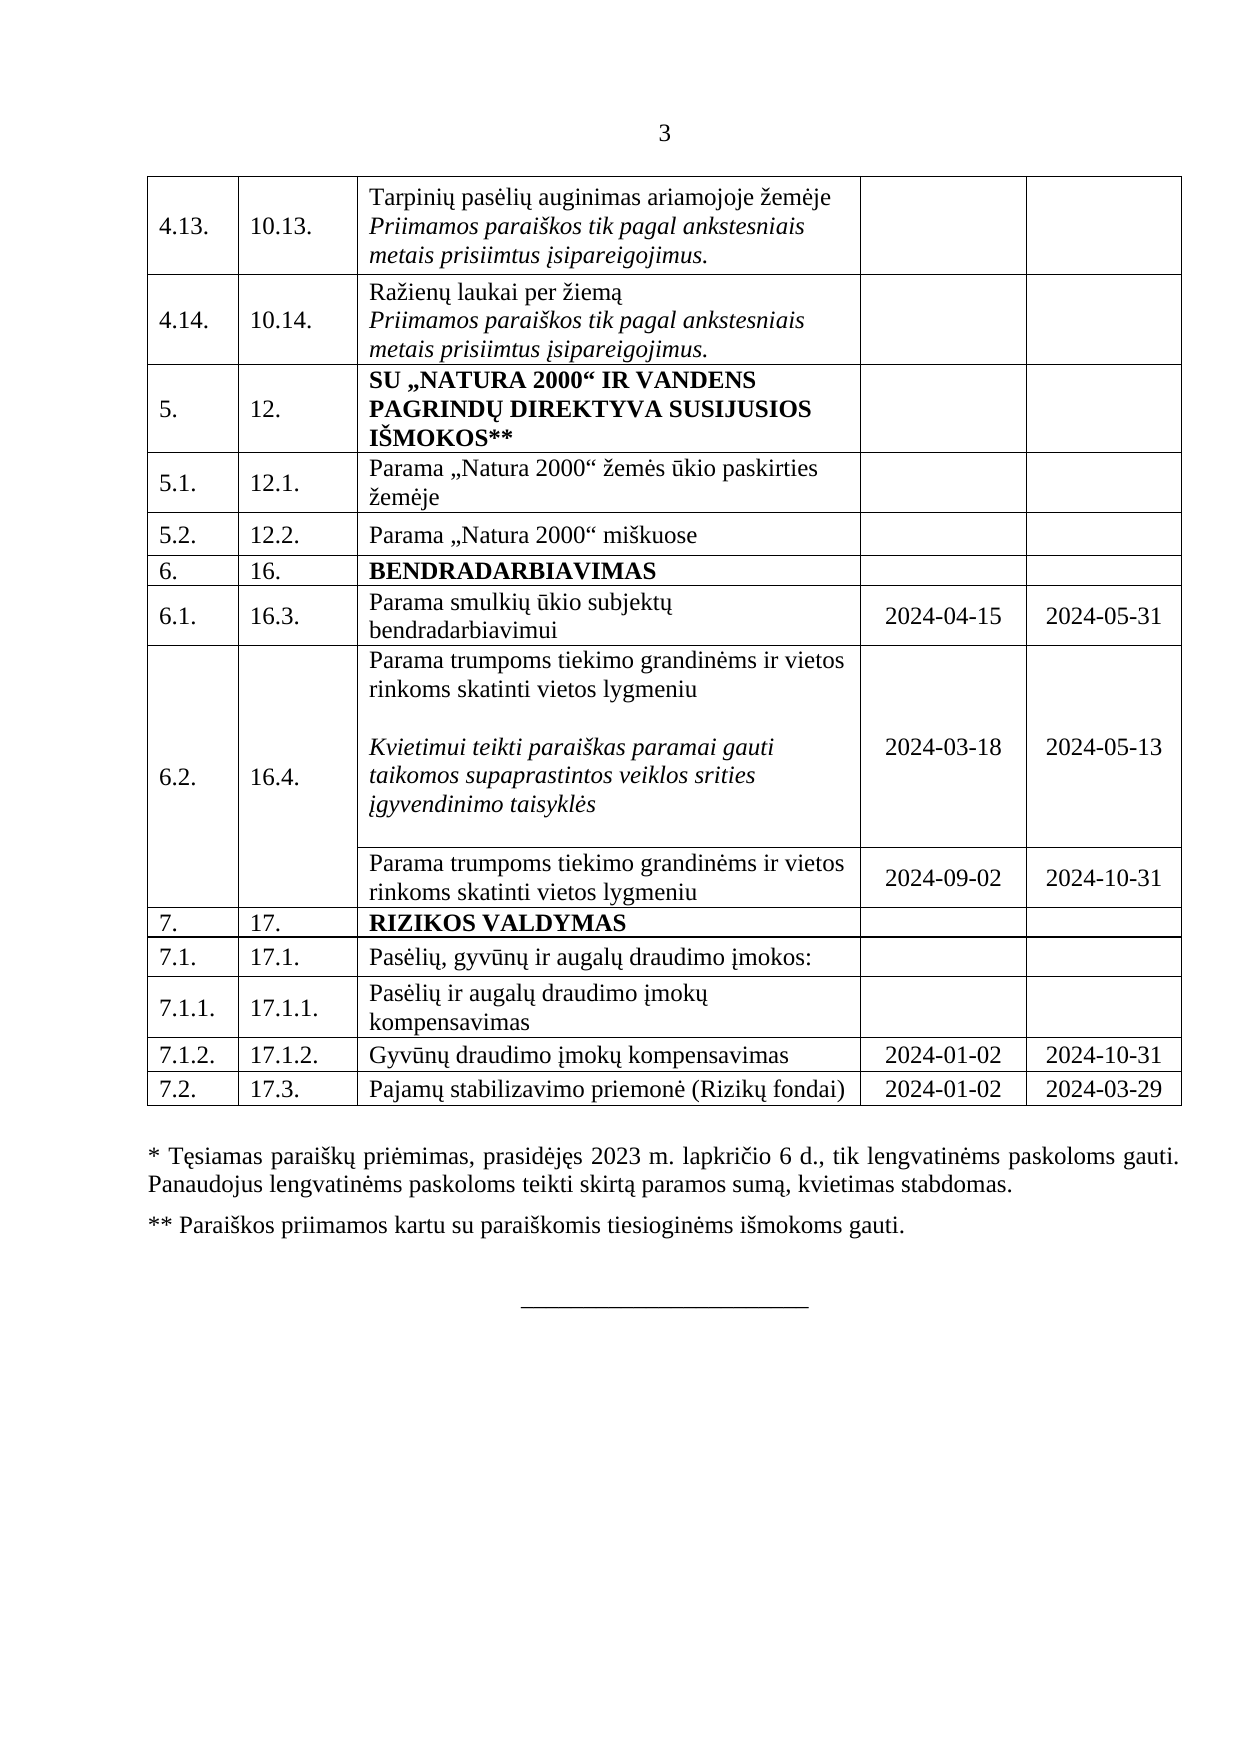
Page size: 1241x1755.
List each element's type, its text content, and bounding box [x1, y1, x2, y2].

table_cell 7.1.1. [148, 977, 238, 1037]
text * Tęsiamas paraiškų priėmimas, prasidėjęs 2023 m. lapkričio 6 d., tik lengvatinėms paskoloms gauti. Panaudojus lengvatinėms paskoloms teikti skirtą paramos sumą, kvietimas stabdomas. [148, 1141, 1181, 1198]
table_cell 2024-01-02 [861, 1038, 1026, 1071]
table_cell 16. [239, 556, 357, 585]
table_cell 2024-10-31 [1027, 1038, 1181, 1071]
text ** Paraiškos priimamos kartu su paraiškomis tiesioginėms išmokoms gauti. [148, 1210, 1181, 1239]
table_cell [861, 177, 1026, 274]
table_cell 12. [239, 365, 357, 452]
text _______________________ [148, 1282, 1181, 1311]
table_cell 12.1. [239, 453, 357, 512]
table_cell 2024-09-02 [861, 848, 1026, 907]
table_cell 2024-05-31 [1027, 586, 1181, 644]
table_cell 17.3. [239, 1072, 357, 1105]
table_cell [861, 453, 1026, 512]
table_cell Parama smulkių ūkio subjektų bendradarbiavimui [358, 586, 860, 644]
table_cell [1027, 908, 1181, 936]
table_cell Parama trumpoms tiekimo grandinėms ir vietos rinkoms skatinti vietos lygmeniu Kvietimui teikti paraiškas paramai gauti taikomos supaprastintos veiklos srities įgyvendinimo taisyklės [358, 646, 860, 847]
table_cell [861, 275, 1026, 364]
table_cell BENDRADARBIAVIMAS [358, 556, 860, 585]
table_cell Pajamų stabilizavimo priemonė (Rizikų fondai) [358, 1072, 860, 1105]
table_cell [861, 556, 1026, 585]
table_cell 17. [239, 908, 357, 936]
table_cell [1027, 275, 1181, 364]
table_cell 4.13. [148, 177, 238, 274]
table_cell [861, 365, 1026, 452]
table_cell 7.1.2. [148, 1038, 238, 1071]
table_cell [1027, 938, 1181, 976]
table_cell [861, 908, 1026, 936]
table_cell 5. [148, 365, 238, 452]
table_cell 10.13. [239, 177, 357, 274]
table_cell 16.3. [239, 586, 357, 644]
table_cell [861, 938, 1026, 976]
table_cell 5.2. [148, 513, 238, 555]
table_cell 7.1. [148, 938, 238, 976]
table_cell 7.2. [148, 1072, 238, 1105]
table_cell 12.2. [239, 513, 357, 555]
table_cell 17.1. [239, 938, 357, 976]
table_cell Tarpinių pasėlių auginimas ariamojoje žemėje Priimamos paraiškos tik pagal ankstesniais metais prisiimtus įsipareigojimus. [358, 177, 860, 274]
table_cell 16.4. [239, 646, 357, 907]
table_cell Pasėlių, gyvūnų ir augalų draudimo įmokos: [358, 938, 860, 976]
table_cell 2024-04-15 [861, 586, 1026, 644]
table_cell 17.1.2. [239, 1038, 357, 1071]
table_cell 6. [148, 556, 238, 585]
table_cell [1027, 556, 1181, 585]
table_cell [1027, 365, 1181, 452]
table_cell 7. [148, 908, 238, 936]
table_cell 2024-05-13 [1027, 646, 1181, 847]
table_cell 2024-10-31 [1027, 848, 1181, 907]
table_cell Parama „Natura 2000“ žemės ūkio paskirties žemėje [358, 453, 860, 512]
table_cell Parama „Natura 2000“ miškuose [358, 513, 860, 555]
table_cell 2024-03-29 [1027, 1072, 1181, 1105]
table_cell RIZIKOS VALDYMAS [358, 908, 860, 936]
table_cell Pasėlių ir augalų draudimo įmokų kompensavimas [358, 977, 860, 1037]
table_cell Ražienų laukai per žiemą Priimamos paraiškos tik pagal ankstesniais metais prisiimtus įsipareigojimus. [358, 275, 860, 364]
table_cell 10.14. [239, 275, 357, 364]
table_cell Gyvūnų draudimo įmokų kompensavimas [358, 1038, 860, 1071]
table_cell [1027, 453, 1181, 512]
table_cell 17.1.1. [239, 977, 357, 1037]
table_cell [1027, 977, 1181, 1037]
table_cell SU „NATURA 2000“ IR VANDENS PAGRINDŲ DIREKTYVA SUSIJUSIOS IŠMOKOS** [358, 365, 860, 452]
table_cell 6.1. [148, 586, 238, 644]
table_cell [1027, 513, 1181, 555]
table_cell [1027, 177, 1181, 274]
table_cell Parama trumpoms tiekimo grandinėms ir vietos rinkoms skatinti vietos lygmeniu [358, 848, 860, 907]
table_cell 2024-03-18 [861, 646, 1026, 847]
table_cell 6.2. [148, 646, 238, 907]
table_cell [861, 977, 1026, 1037]
table_cell 5.1. [148, 453, 238, 512]
table_cell 4.14. [148, 275, 238, 364]
table_cell 2024-01-02 [861, 1072, 1026, 1105]
table_cell [861, 513, 1026, 555]
